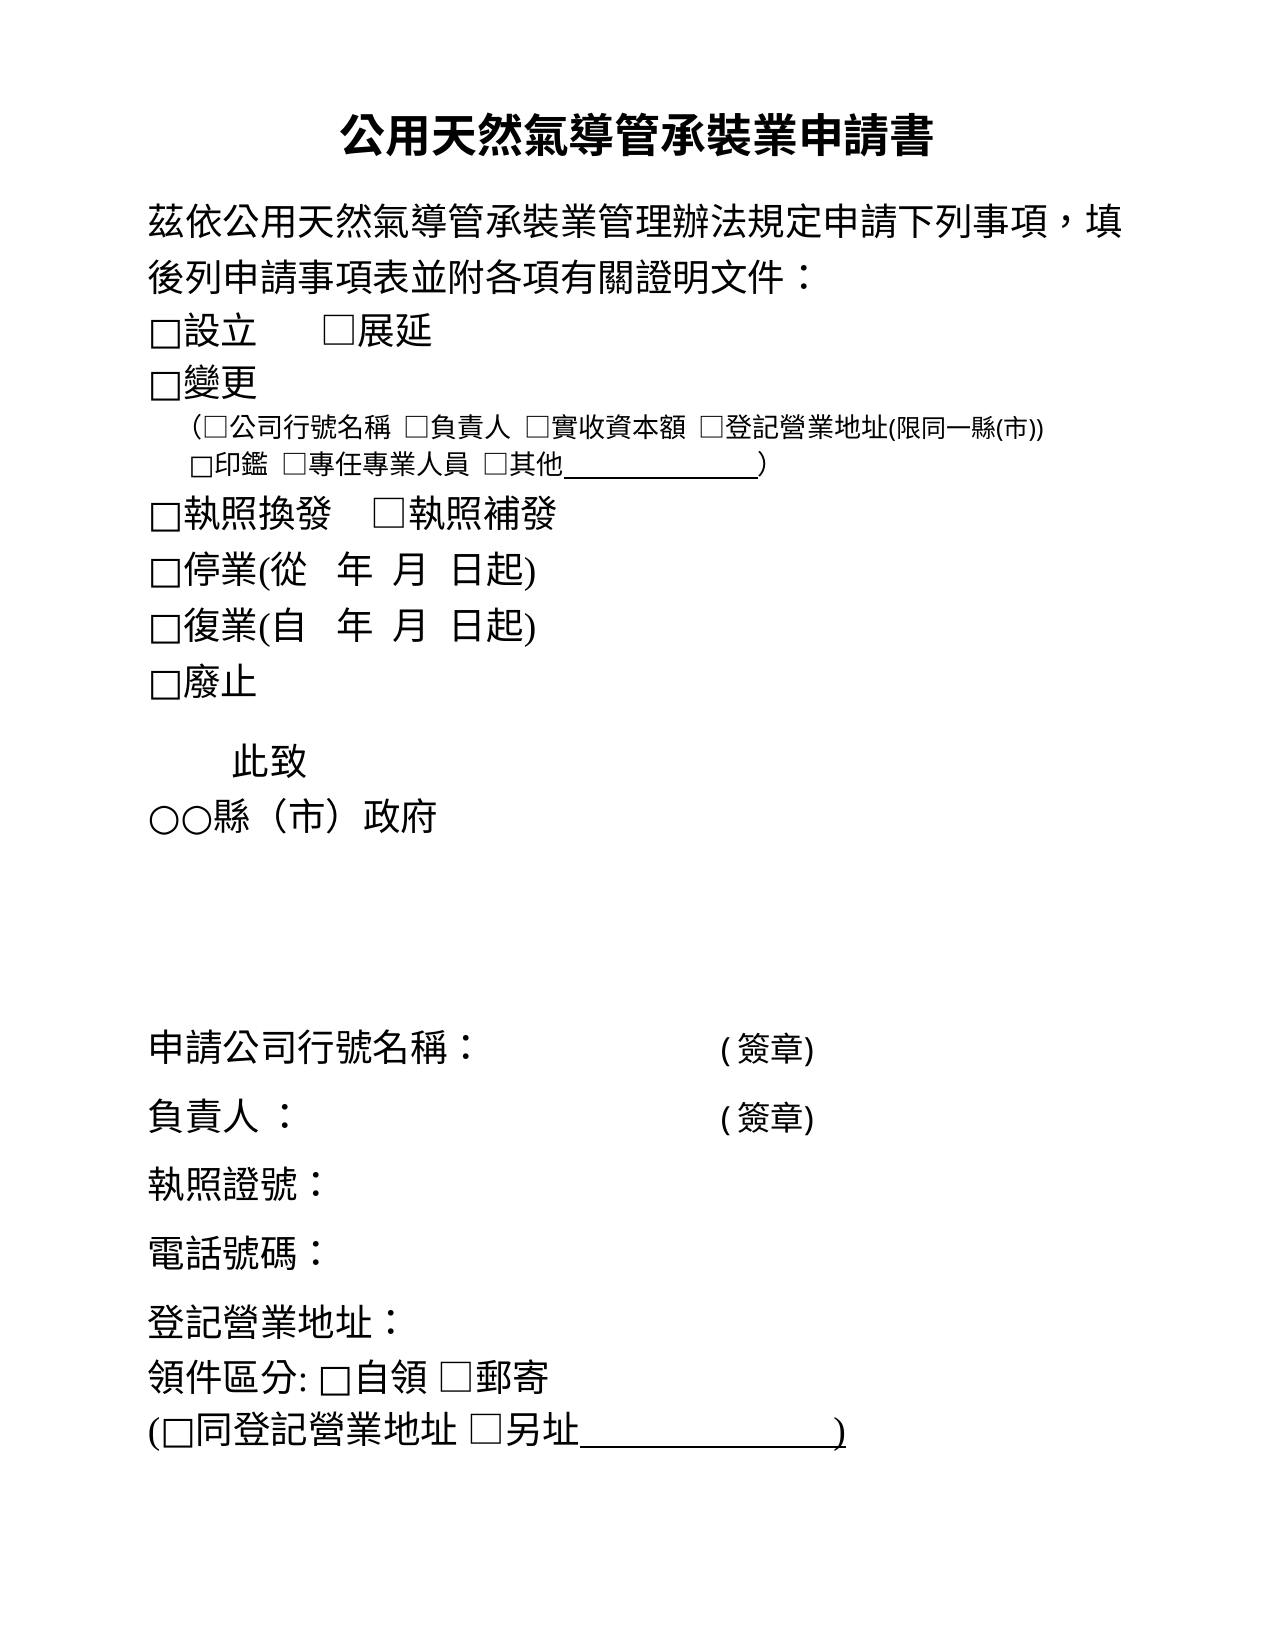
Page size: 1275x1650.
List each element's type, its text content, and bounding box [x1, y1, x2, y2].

text 申請公司行號名稱： (簽章) [148, 1006, 1127, 1075]
text 此致 [147, 732, 1127, 786]
text 公用天然氣導管承裝業申請書 [148, 99, 1127, 165]
text □設立 □展延 [148, 303, 1127, 355]
text □復業(自 年 月 日起) [148, 594, 1127, 651]
text □停業(從 年 月 日起) [148, 538, 1127, 594]
text ○○縣（市）政府 [148, 786, 1127, 841]
text (□同登記營業地址 □另址 ) [148, 1402, 1127, 1454]
text 執照證號： [148, 1144, 1127, 1213]
text □廢止 [148, 651, 1127, 707]
text □印鑑 □專任專業人員 □其他 ） [148, 444, 1127, 482]
text □變更 [148, 355, 1127, 407]
text 登記營業地址： [148, 1281, 1127, 1350]
text 負責人： (簽章) [148, 1075, 1127, 1144]
text （□公司行號名稱 □負責人 □實收資本額 □登記營業地址(限同一縣(市)) [148, 407, 1127, 444]
text 茲依公用天然氣導管承裝業管理辦法規定申請下列事項，填後列申請事項表並附各項有關證明文件： [148, 190, 1127, 303]
text 電話號碼： [148, 1213, 1127, 1281]
text □執照換發 □執照補發 [148, 482, 1127, 538]
text 領件區分: □自領 □郵寄 [148, 1350, 1127, 1402]
